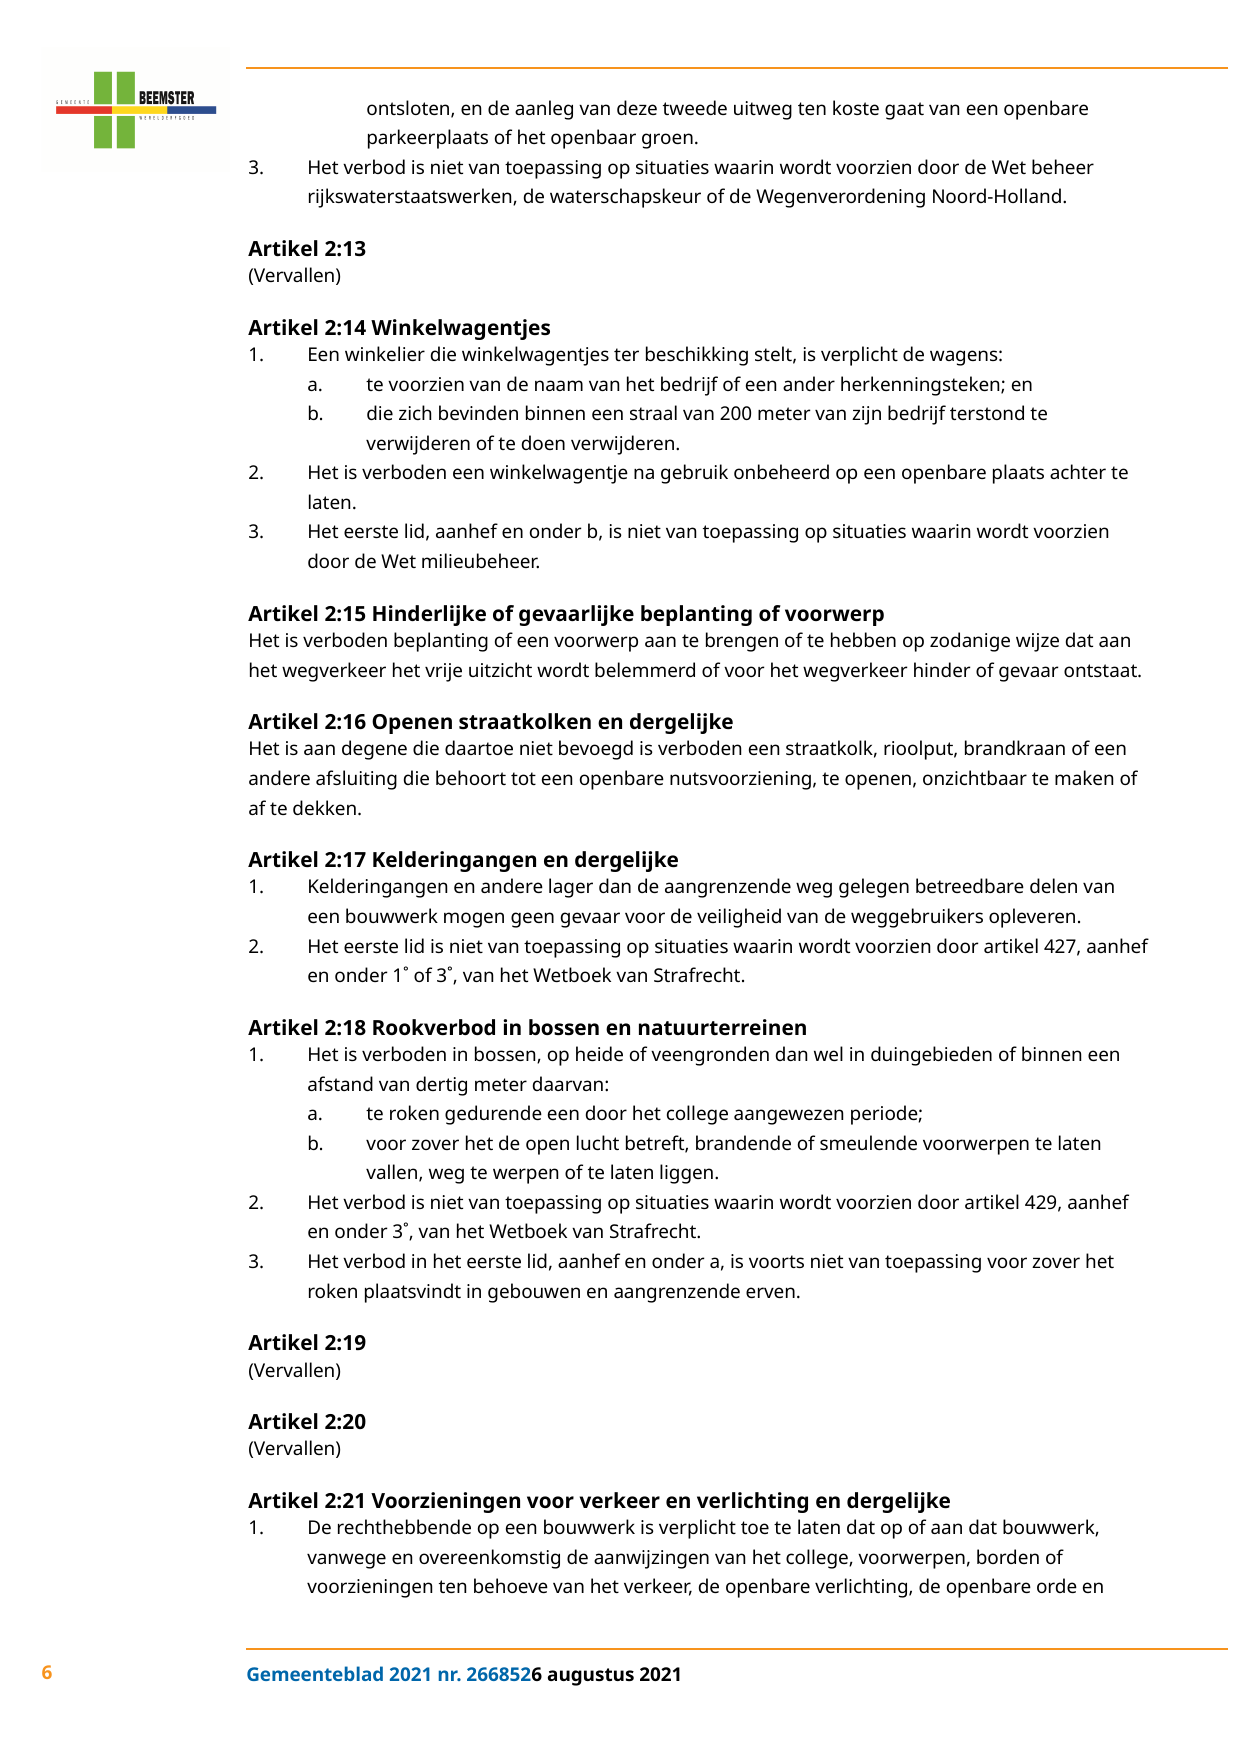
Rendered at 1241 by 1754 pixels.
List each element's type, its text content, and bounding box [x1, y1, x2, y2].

list Het is verboden een winkelwagentje na gebruik onbeheerd op een openbare plaats achter te laten. [248, 459, 1152, 515]
text Artikel 2:16 Openen straatkolken en dergelijke [248, 707, 1152, 736]
text Artikel 2:19 [248, 1328, 1152, 1357]
list De rechthebbende op een bouwwerk is verplicht toe te laten dat op of aan dat bouwwerk, vanwege en overeenkomstig de aanwijzingen van het college, voorwerpen, borden of voorzieningen ten behoeve van het verkeer, de openbare verlichting, de openbare orde en [248, 1514, 1152, 1599]
list Het eerste lid is niet van toepassing op situaties waarin wordt voorzien door artikel 427, aanhef en onder 1˚ of 3˚, van het Wetboek van Strafrecht. [248, 933, 1152, 988]
list die zich bevinden binnen een straal van 200 meter van zijn bedrijf terstond te verwijderen of te doen verwijderen. [307, 400, 1152, 456]
list Kelderingangen en andere lager dan de aangrenzende weg gelegen betreedbare delen van een bouwwerk mogen geen gevaar voor de veiligheid van de weggebruikers opleveren. [248, 874, 1152, 929]
text Artikel 2:15 Hinderlijke of gevaarlijke beplanting of voorwerp [248, 599, 1152, 627]
text (Vervallen) [248, 262, 1152, 288]
list Het verbod in het eerste lid, aanhef en onder a, is voorts niet van toepassing voor zover het roken plaatsvindt in gebouwen en aangrenzende erven. [248, 1248, 1152, 1304]
text Artikel 2:21 Voorzieningen voor verkeer en verlichting en dergelijke [248, 1486, 1152, 1514]
list voor zover het de open lucht betreft, brandende of smeulende voorwerpen te laten vallen, weg te werpen of te laten liggen. [307, 1130, 1152, 1185]
list Een winkelier die winkelwagentjes ter beschikking stelt, is verplicht de wagens: [248, 341, 1152, 367]
text Artikel 2:17 Kelderingangen en dergelijke [248, 845, 1152, 874]
list Het verbod is niet van toepassing op situaties waarin wordt voorzien door de Wet beheer rijkswaterstaatswerken, de waterschapskeur of de Wegenverordening Noord-Holland. [248, 154, 1152, 209]
list Het is verboden in bossen, op heide of veengronden dan wel in duingebieden of binnen een afstand van dertig meter daarvan: [248, 1041, 1152, 1097]
text (Vervallen) [248, 1436, 1152, 1461]
text Het is aan degene die daartoe niet bevoegd is verboden een straatkolk, rioolput, brandkraan of een andere afsluiting die behoort tot een openbare nutsvoorziening, te openen, onzichtbaar te maken of af te dekken. [248, 736, 1152, 821]
list ontsloten, en de aanleg van deze tweede uitweg ten koste gaat van een openbare parkeerplaats of het openbaar groen. [307, 95, 1152, 150]
text Artikel 2:18 Rookverbod in bossen en natuurterreinen [248, 1013, 1152, 1041]
text Artikel 2:14 Winkelwagentjes [248, 313, 1152, 341]
list te voorzien van de naam van het bedrijf of een ander herkenningsteken; en [307, 371, 1152, 397]
picture [41, 47, 231, 172]
text Het is verboden beplanting of een voorwerp aan te brengen of te hebben op zodanige wijze dat aan het wegverkeer het vrije uitzicht wordt belemmerd of voor het wegverkeer hinder of gevaar ontstaat. [248, 627, 1152, 682]
list Het verbod is niet van toepassing op situaties waarin wordt voorzien door artikel 429, aanhef en onder 3˚, van het Wetboek van Strafrecht. [248, 1189, 1152, 1244]
text (Vervallen) [248, 1357, 1152, 1382]
list te roken gedurende een door het college aangewezen periode; [307, 1100, 1152, 1126]
text Artikel 2:13 [248, 234, 1152, 262]
list Het eerste lid, aanhef en onder b, is niet van toepassing op situaties waarin wordt voorzien door de Wet milieubeheer. [248, 519, 1152, 574]
text Artikel 2:20 [248, 1407, 1152, 1436]
